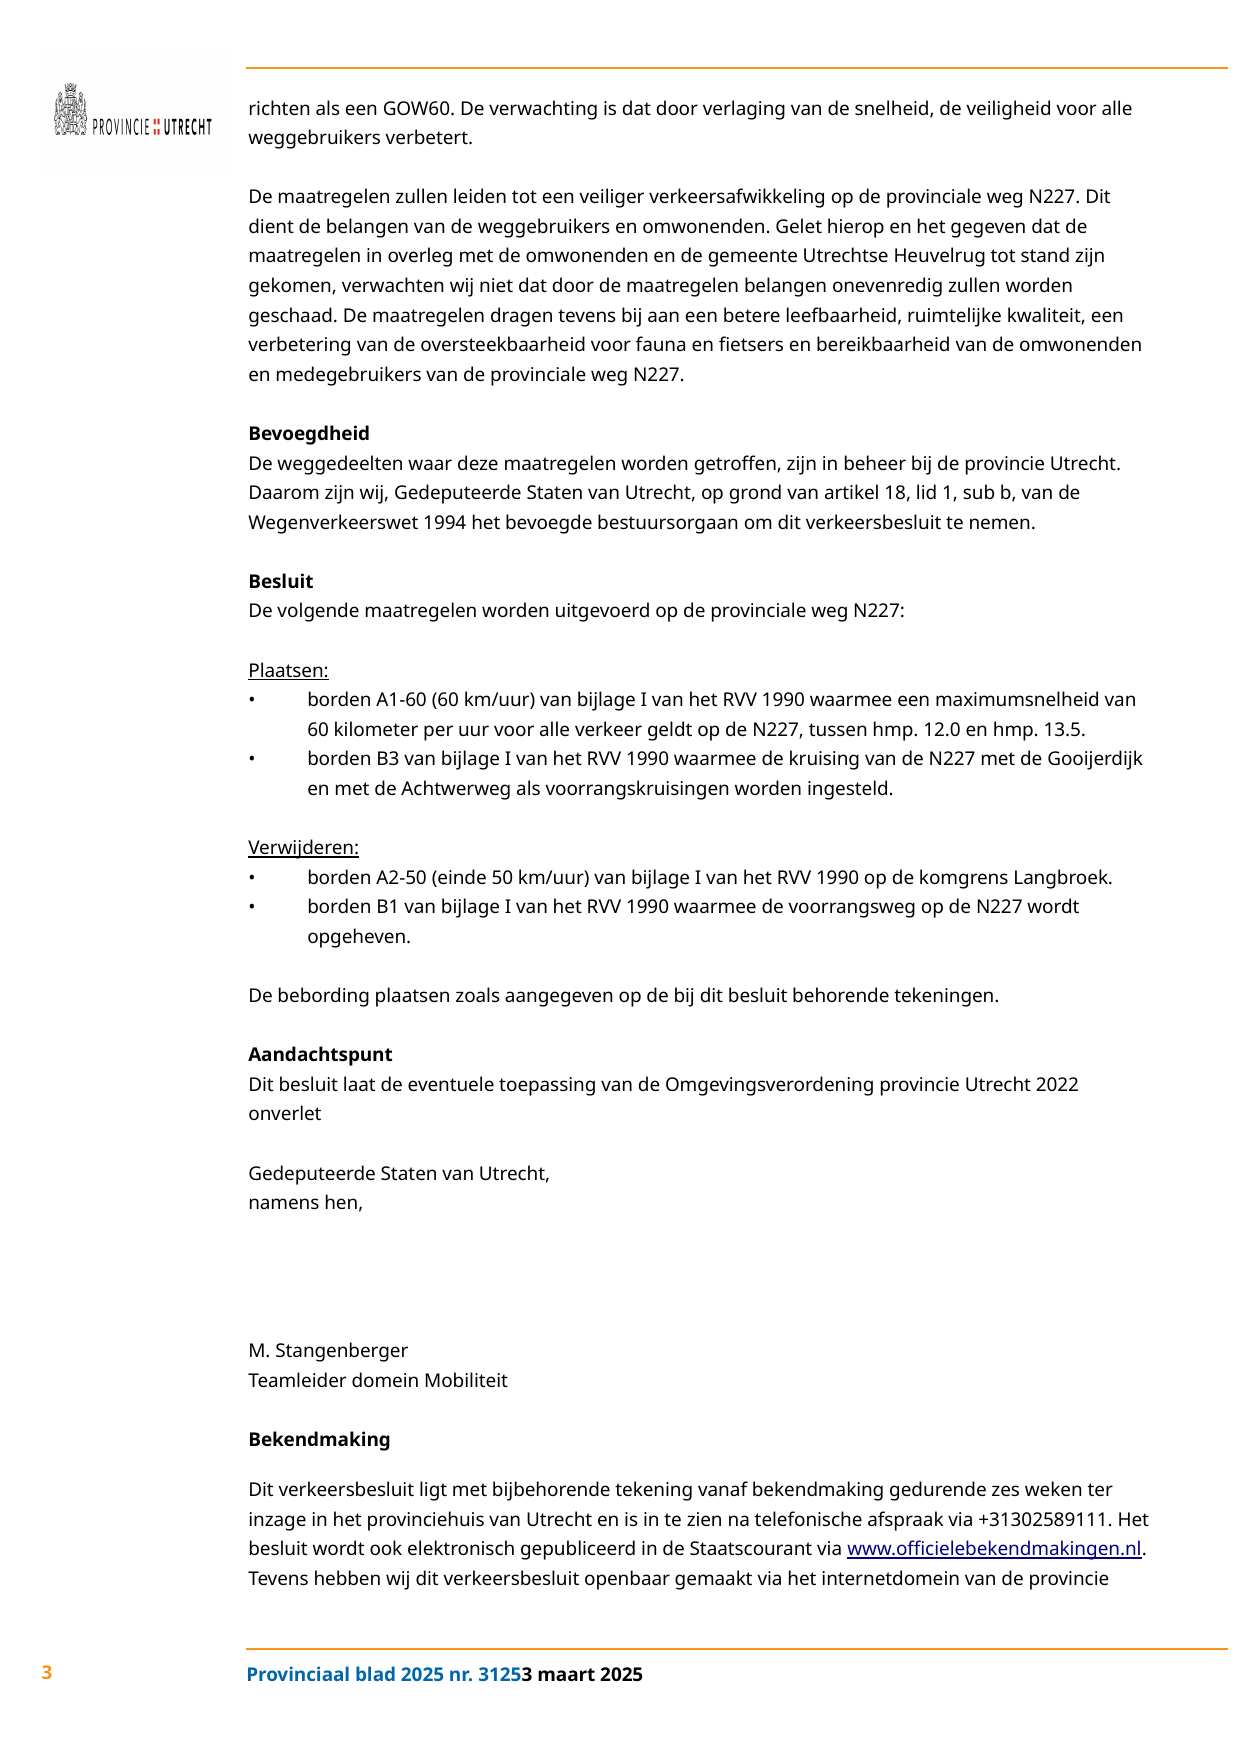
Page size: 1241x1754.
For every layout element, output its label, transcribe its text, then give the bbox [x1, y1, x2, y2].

text De maatregelen zullen leiden tot een veiliger verkeersafwikkeling op de provinciale weg N227. Dit dient de belangen van de weggebruikers en omwonenden. Gelet hierop en het gegeven dat de maatregelen in overleg met de omwonenden en de gemeente Utrechtse Heuvelrug tot stand zijn gekomen, verwachten wij niet dat door de maatregelen belangen onevenredig zullen worden geschaad. De maatregelen dragen tevens bij aan een betere leefbaarheid, ruimtelijke kwaliteit, een verbetering van de oversteekbaarheid voor fauna en fietsers en bereikbaarheid van de omwonenden en medegebruikers van de provinciale weg N227. [248, 183, 1152, 387]
list borden B3 van bijlage I van het RVV 1990 waarmee de kruising van de N227 met de Gooijerdijk en met de Achtwerweg als voorrangskruisingen worden ingesteld. [248, 746, 1152, 801]
list borden A2-50 (einde 50 km/uur) van bijlage I van het RVV 1990 op de komgrens Langbroek. [248, 864, 1152, 890]
text Gedeputeerde Staten van Utrecht, [248, 1160, 1152, 1186]
text Verwijderen: [248, 834, 1152, 860]
text Dit besluit laat de eventuele toepassing van de Omgevingsverordening provincie Utrecht 2022 onverlet [248, 1071, 1152, 1126]
text richten als een GOW60. De verwachting is dat door verlaging van de snelheid, de veiligheid voor alle weggebruikers verbetert. [248, 95, 1152, 150]
text Plaatsen: [248, 657, 1152, 683]
text Teamleider domein Mobiliteit [248, 1367, 1152, 1393]
text Aandachtspunt [248, 1041, 1152, 1067]
text Dit verkeersbesluit ligt met bijbehorende tekening vanaf bekendmaking gedurende zes weken ter inzage in het provinciehuis van Utrecht en is in te zien na telefonische afspraak via +31302589111. Het besluit wordt ook elektronisch gepubliceerd in de Staatscourant via www.officielebekendmakingen.nl. Tevens hebben wij dit verkeersbesluit openbaar gemaakt via het internetdomein van de provincie [248, 1476, 1152, 1591]
text Bevoegdheid [248, 420, 1152, 446]
text M. Stangenberger [248, 1337, 1152, 1363]
text De bebording plaatsen zoals aangegeven op de bij dit besluit behorende tekeningen. [248, 982, 1152, 1008]
picture [41, 47, 231, 172]
list borden B1 van bijlage I van het RVV 1990 waarmee de voorrangsweg op de N227 wordt opgeheven. [248, 893, 1152, 949]
text De weggedeelten waar deze maatregelen worden getroffen, zijn in beheer bij de provincie Utrecht. Daarom zijn wij, Gedeputeerde Staten van Utrecht, op grond van artikel 18, lid 1, sub b, van de Wegenverkeerswet 1994 het bevoegde bestuursorgaan om dit verkeersbesluit te nemen. [248, 450, 1152, 535]
text Besluit [248, 568, 1152, 594]
list borden A1-60 (60 km/uur) van bijlage I van het RVV 1990 waarmee een maximumsnelheid van 60 kilometer per uur voor alle verkeer geldt op de N227, tussen hmp. 12.0 en hmp. 13.5. [248, 686, 1152, 742]
text namens hen, [248, 1189, 1152, 1215]
text De volgende maatregelen worden uitgevoerd op de provinciale weg N227: [248, 598, 1152, 623]
text Bekendmaking [248, 1426, 1152, 1452]
